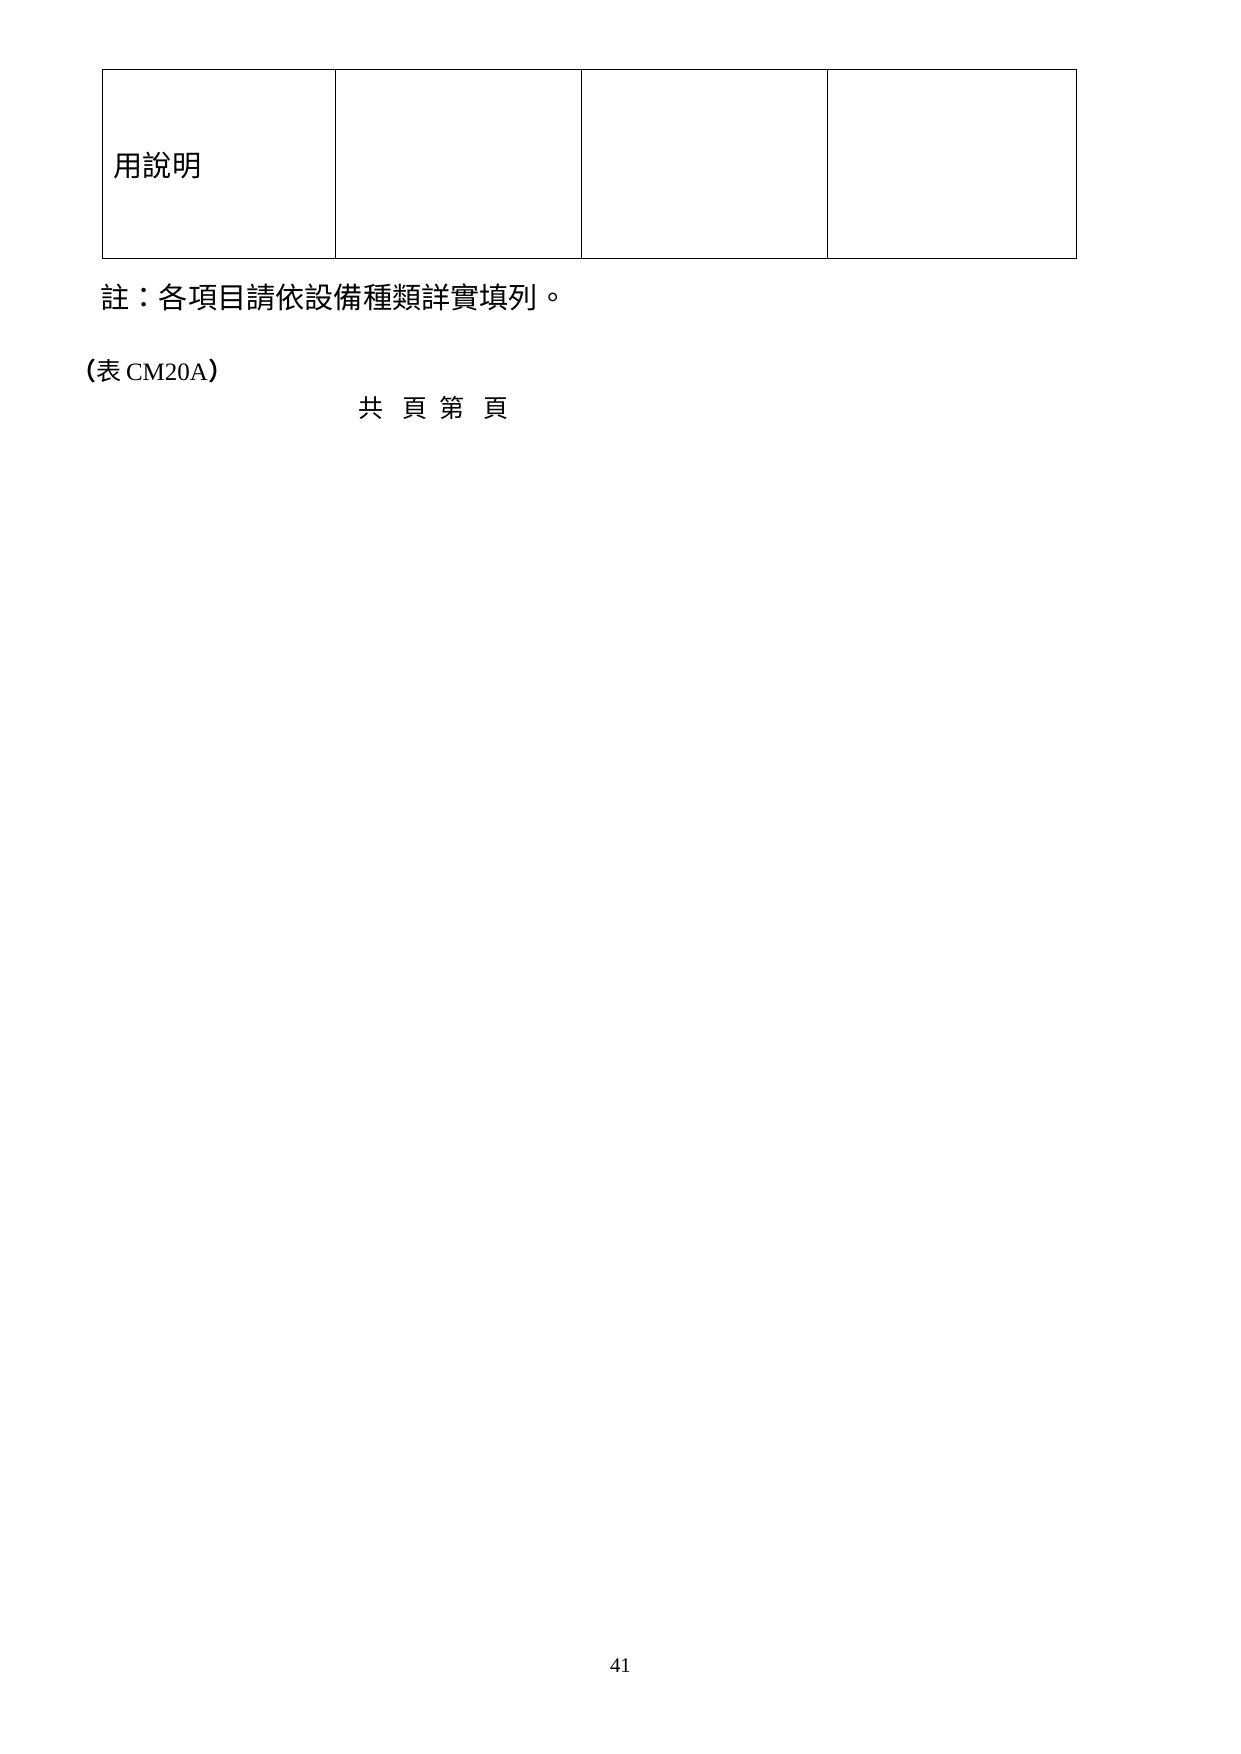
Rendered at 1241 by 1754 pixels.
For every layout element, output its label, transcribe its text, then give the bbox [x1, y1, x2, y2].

table_cell [336, 70, 581, 258]
table_cell 用說明 [103, 70, 335, 258]
text 共 頁 第 頁 [71, 388, 1169, 425]
table_cell [828, 70, 1076, 258]
text 註：各項目請依設備種類詳實填列。 [100, 259, 1169, 334]
text （表CM20A） [71, 350, 1169, 388]
table_cell [582, 70, 827, 258]
